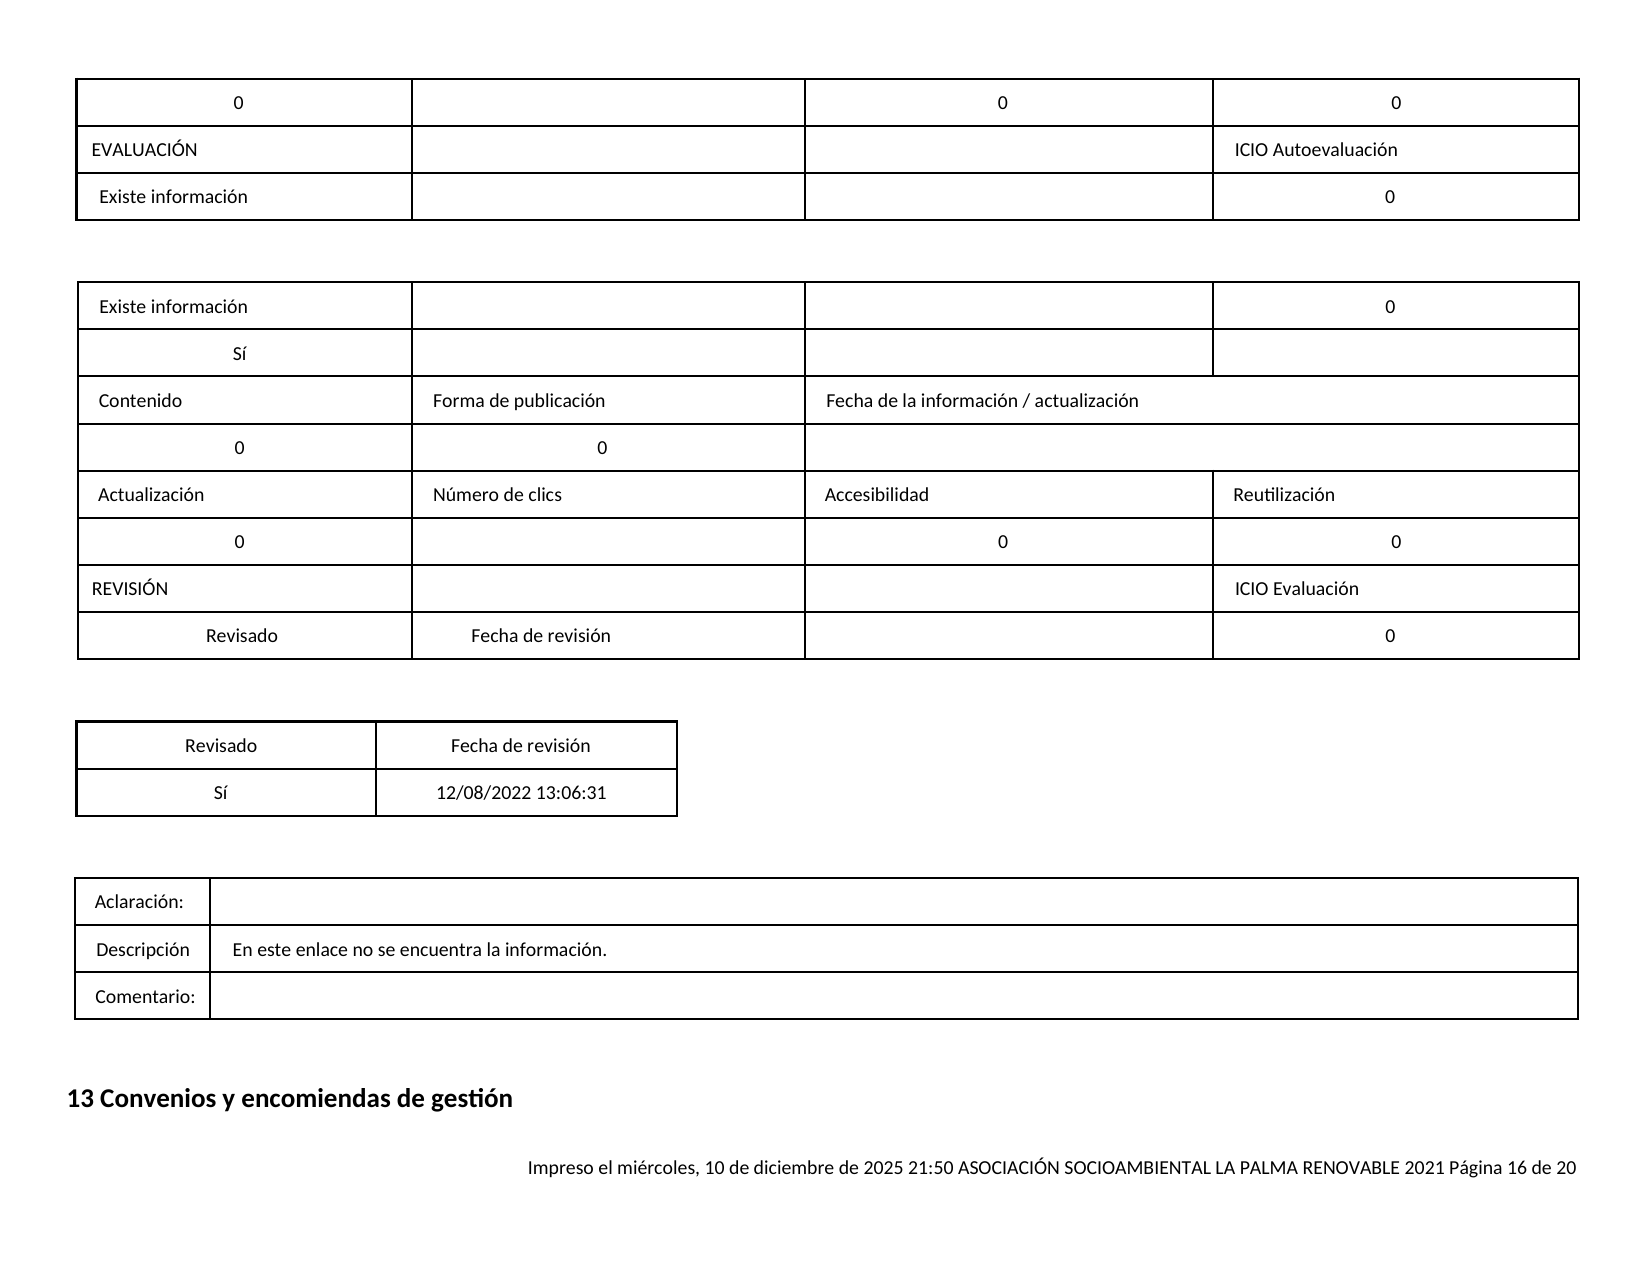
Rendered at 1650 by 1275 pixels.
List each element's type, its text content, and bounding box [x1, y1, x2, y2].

table_cell Reutilización [1214, 472, 1578, 517]
table_cell Forma de publicación [413, 377, 804, 422]
table_cell [413, 174, 804, 219]
table_cell [806, 613, 1212, 658]
table_header Aclaración: [76, 879, 209, 924]
table_cell REVISIÓN [79, 566, 411, 611]
table_header [806, 283, 1212, 328]
table_header [413, 283, 804, 328]
table_cell 0 [1214, 174, 1578, 219]
table_cell [806, 425, 1578, 469]
table_cell 0 [1214, 519, 1578, 564]
table_cell 12/08/2022 13:06:31 [377, 770, 676, 814]
table_cell 0 [78, 80, 411, 124]
table_cell Actualización [79, 472, 411, 517]
table_cell Existe información [78, 174, 411, 219]
table_cell [413, 80, 804, 124]
text 13 Convenios y encomiendas de gestión [66, 1081, 1579, 1114]
table_cell En este enlace no se encuentra la información. [211, 926, 1577, 971]
table_cell [806, 566, 1212, 611]
table_cell 0 [806, 519, 1212, 564]
table_header [211, 879, 1577, 924]
table_cell [806, 127, 1212, 172]
table_cell Revisado [79, 613, 411, 658]
table_cell 0 [413, 425, 804, 469]
table_cell ICIO Autoevaluación [1214, 127, 1578, 172]
table_cell 0 [79, 519, 411, 564]
table_cell Sí [79, 330, 411, 375]
table_header Revisado [78, 723, 375, 767]
table_cell [413, 566, 804, 611]
table_header Existe información [79, 283, 411, 328]
table_cell 0 [1214, 80, 1578, 124]
table_header Fecha de revisión [377, 723, 676, 767]
table_cell Número de clics [413, 472, 804, 517]
table_cell Comentario: [76, 973, 209, 1018]
table_cell Fecha de revisión [413, 613, 804, 658]
table_cell EVALUACIÓN [78, 127, 411, 172]
table_cell Fecha de la información / actualización [806, 377, 1578, 422]
table_cell [806, 330, 1212, 375]
table_cell [413, 127, 804, 172]
table_cell [806, 174, 1212, 219]
table_header 0 [1214, 283, 1578, 328]
table_cell [413, 330, 804, 375]
table_cell Contenido [79, 377, 411, 422]
table_cell 0 [79, 425, 411, 469]
table_cell 0 [1214, 613, 1578, 658]
text Impreso el miércoles, 10 de diciembre de 2025 21:50 ASOCIACIÓN SOCIOAMBIENTAL LA PALMA RENOVABLE 2021 Página 16 de 20 [61, 1155, 1577, 1179]
table_cell ICIO Evaluación [1214, 566, 1578, 611]
table_cell Accesibilidad [806, 472, 1212, 517]
table_cell [413, 519, 804, 564]
table_cell [211, 973, 1577, 1018]
table_cell Descripción [76, 926, 209, 971]
table_cell Sí [78, 770, 375, 814]
table_cell [1214, 330, 1578, 375]
table_cell 0 [806, 80, 1212, 124]
